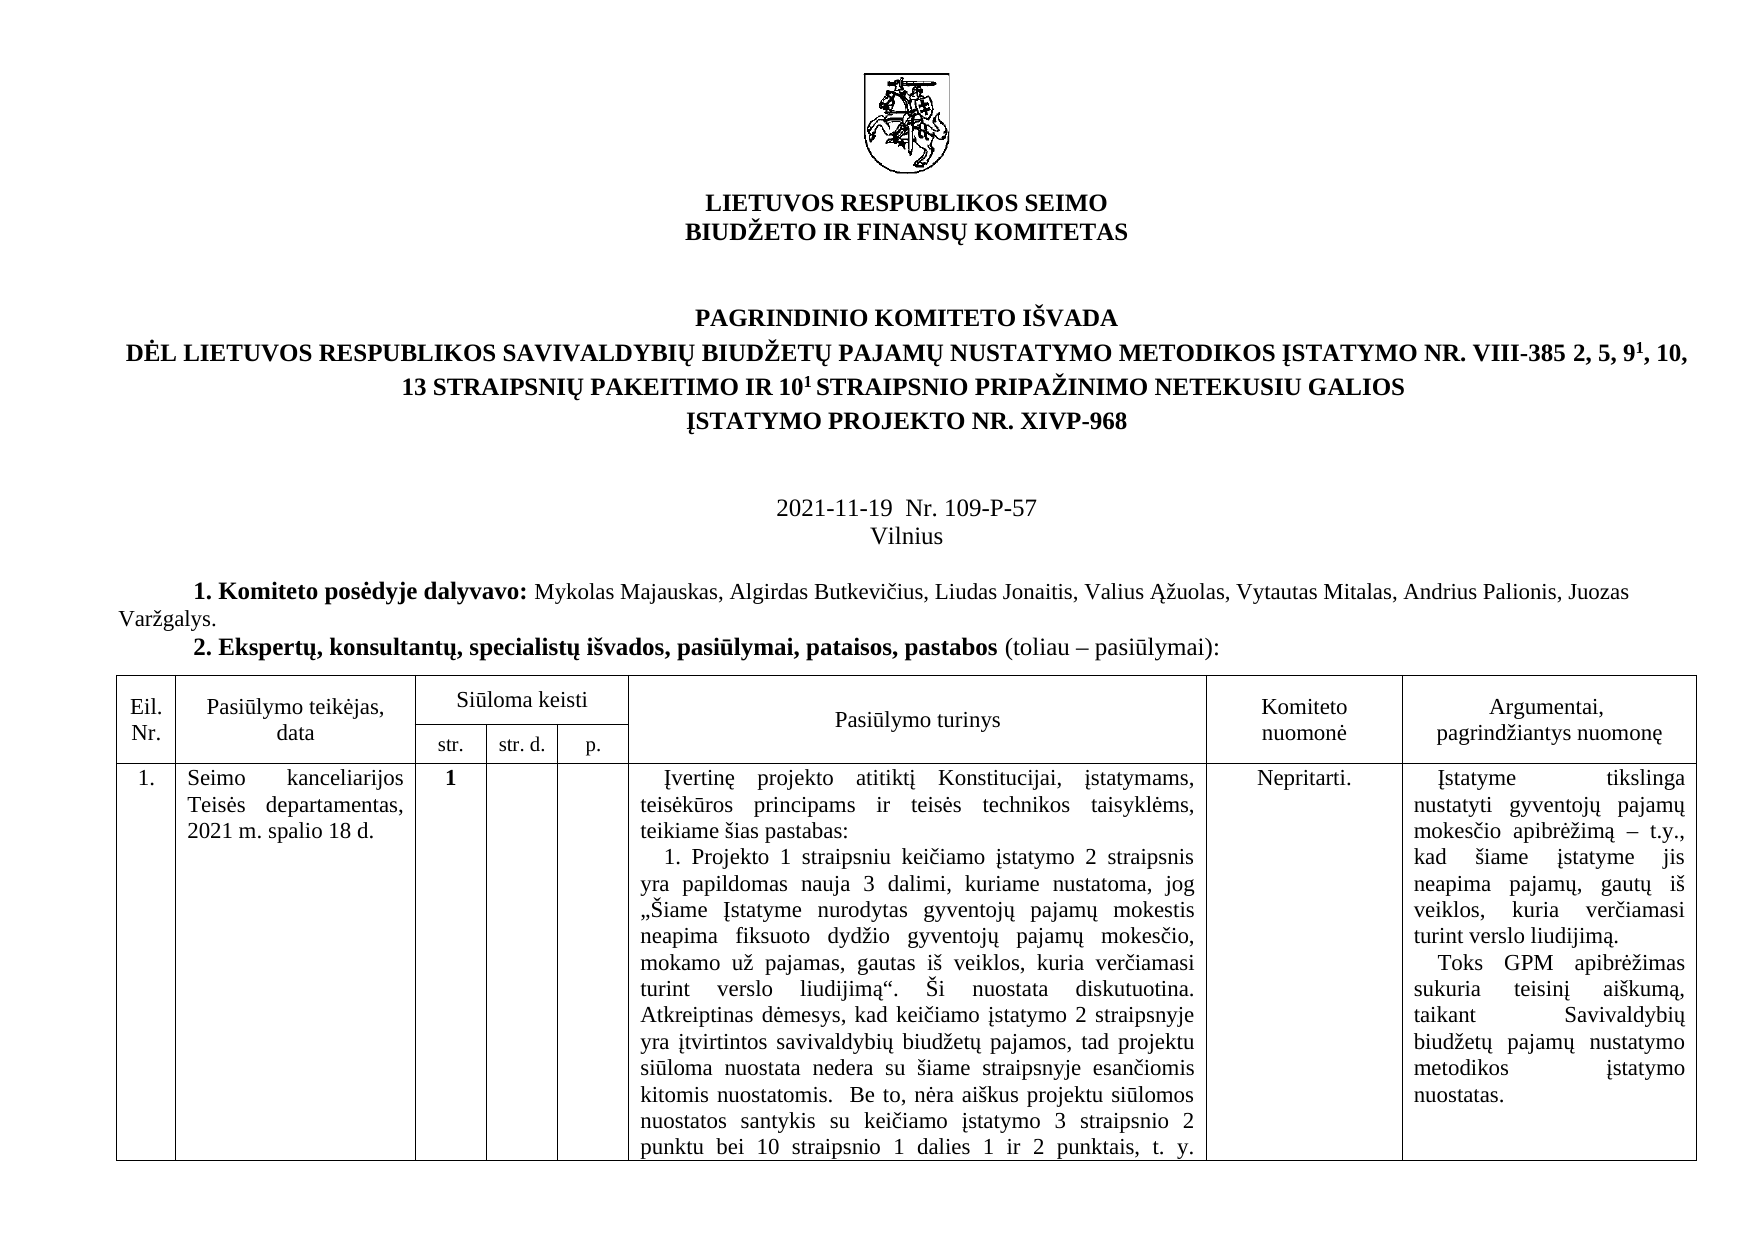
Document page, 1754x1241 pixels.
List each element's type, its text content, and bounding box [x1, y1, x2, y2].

table_cell str. [416, 725, 486, 763]
text 2021-11-19 Nr. 109-P-57 [118, 493, 1695, 521]
table_cell [487, 764, 557, 1160]
text Biudžeto ir finansų komitetas [118, 217, 1695, 246]
table_cell Įvertinę projekto atitiktį Konstitucijai, įstatymams, teisėkūros principams ir teisės technikos taisyklėms, teikiame šias pastabas: 1. Projekto 1 straipsniu keičiamo įstatymo 2 straipsnis yra papildomas nauja 3 dalimi, kuriame nustatoma, jog „Šiame Įstatyme nurodytas gyventojų pajamų mokestis neapima fiksuoto dydžio gyventojų pajamų mokesčio, mokamo už pajamas, gautas iš veiklos, kuria verčiamasi turint verslo liudijimą“. Ši nuostata diskutuotina. Atkreiptinas dėmesys, kad keičiamo įstatymo 2 straipsnyje yra įtvirtintos savivaldybių biudžetų pajamos, tad projektu siūloma nuostata nedera su šiame straipsnyje esančiomis kitomis nuostatomis. Be to, nėra aiškus projektu siūlomos nuostatos santykis su keičiamo įstatymo 3 straipsnio 2 punktu bei 10 straipsnio 1 dalies 1 ir 2 punktais, t. y. [629, 764, 1206, 1160]
table_header Argumentai, pagrindžiantys nuomonę [1403, 676, 1696, 763]
table_header Eil. Nr. [117, 676, 175, 763]
table_cell Nepritarti. [1207, 764, 1402, 1160]
table_header Pasiūlymo teikėjas, data [176, 676, 415, 763]
table_cell p. [558, 725, 628, 763]
text DĖL LIETUVOS RESPUBLIKOS SAVIVALDYBIŲ BIUDŽETŲ PAJAMŲ NUSTATYMO METODIKOS ĮSTATYMO NR. VIII-385 2, 5, 91, 10, 13 STRAIPSNIŲ PAKEITIMO IR 101 STRAIPSNIO PRIPAŽINIMO NETEKUSIU GALIOS [118, 332, 1695, 401]
table_header Siūloma keisti [416, 676, 628, 724]
text 1. Komiteto posėdyje dalyvavo: Mykolas Majauskas, Algirdas Butkevičius, Liudas Jonaitis, Valius Ąžuolas, Vytautas Mitalas, Andrius Palionis, Juozas Varžgalys. [118, 576, 1695, 632]
table_cell Seimo kanceliarijos Teisės departamentas, 2021 m. spalio 18 d. [176, 764, 415, 1160]
table_header Pasiūlymo turinys [629, 676, 1206, 763]
table_cell str. d. [487, 725, 557, 763]
table_cell 1. [117, 764, 175, 1160]
table_cell Įstatyme tikslinga nustatyti gyventojų pajamų mokesčio apibrėžimą – t.y., kad šiame įstatyme jis neapima pajamų, gautų iš veiklos, kuria verčiamasi turint verslo liudijimą. Toks GPM apibrėžimas sukuria teisinį aiškumą, taikant Savivaldybių biudžetų pajamų nustatymo metodikos įstatymo nuostatas. [1403, 764, 1696, 1160]
table_cell 1 [416, 764, 486, 1160]
text Vilnius [118, 521, 1695, 550]
text PAGRINDINIO KOMITETO IŠVADA [118, 303, 1695, 332]
text ĮSTATYMO PROJEKTO NR. XIVP-968 [118, 401, 1695, 435]
text LIETUVOS RESPUBLIKOS SEIMO [118, 188, 1695, 217]
table_header Komiteto nuomonė [1207, 676, 1402, 763]
text 2. Ekspertų, konsultantų, specialistų išvados, pasiūlymai, pataisos, pastabos (toliau – pasiūlymai): [118, 632, 1695, 660]
table_cell [558, 764, 628, 1160]
